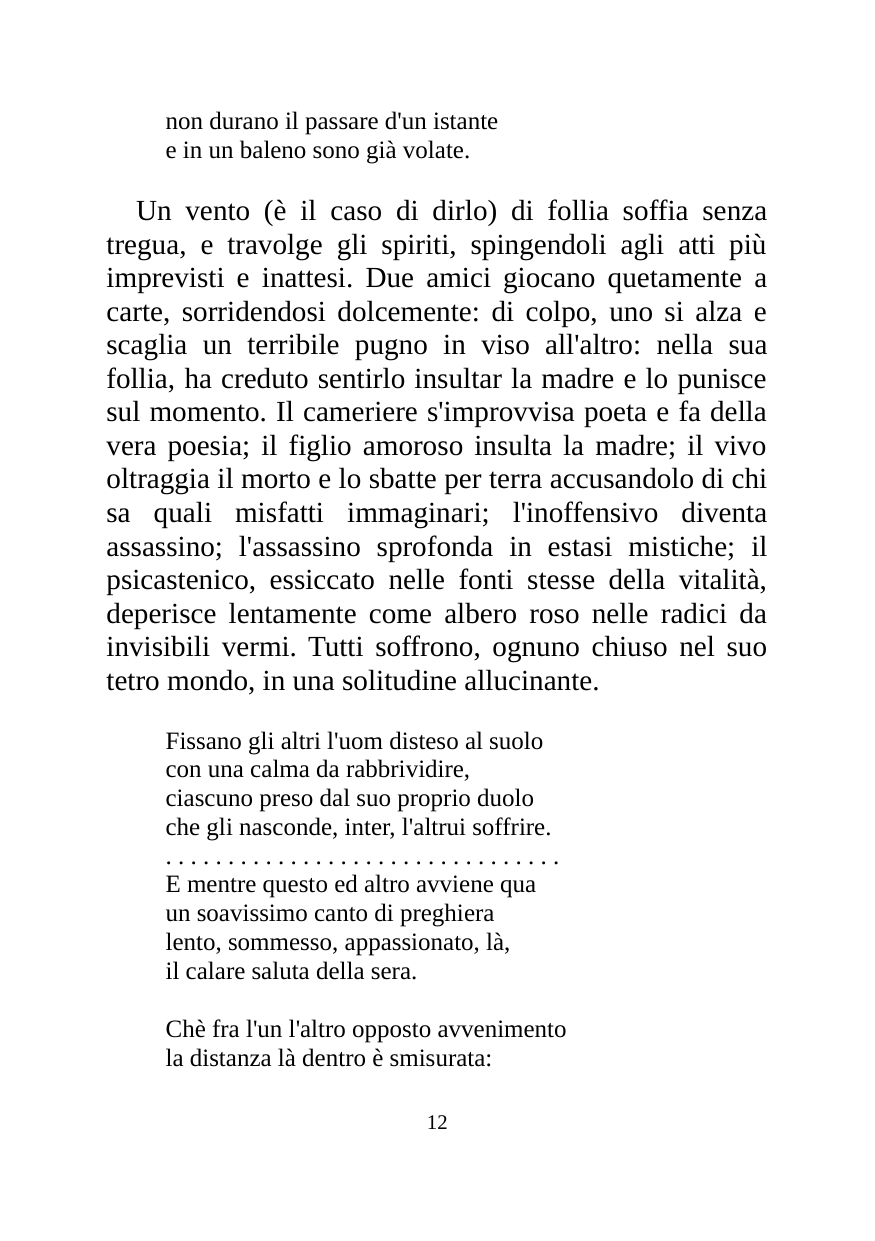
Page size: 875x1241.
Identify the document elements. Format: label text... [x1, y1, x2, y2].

text Un vento (è il caso di dirlo) di follia soffia senza tregua, e travolge gli spiriti, spingendoli agli atti più imprevisti e inattesi. Due amici giocano quetamente a carte, sorridendosi dolcemente: di colpo, uno si alza e scaglia un terribile pugno in viso all'altro: nella sua follia, ha creduto sentirlo insultar la madre e lo punisce sul momento. Il cameriere s'improvvisa poeta e fa della vera poesia; il figlio amoroso insulta la madre; il vivo oltraggia il morto e lo sbatte per terra accusandolo di chi sa quali misfatti immaginari; l'inoffensivo diventa assassino; l'assassino sprofonda in estasi mistiche; il psicastenico, essiccato nelle fonti stesse della vitalità, deperisce lentamente come albero roso nelle radici da invisibili vermi. Tutti soffrono, ognuno chiuso nel suo tetro mondo, in una solitudine allucinante. [106, 193, 768, 696]
text non durano il passare d'un istante e in un baleno sono già volate. [165, 106, 768, 164]
text Chè fra l'un l'altro opposto avvenimento la distanza là dentro è smisurata: [165, 1014, 768, 1072]
text Fissano gli altri l'uom disteso al suolo con una calma da rabbrividire, ciascuno preso dal suo proprio duolo che gli nasconde, inter, l'altrui soffrire. . . . . . . . . . . . . . . . . . . . . . . . . . . . . . . . . E mentre questo ed altro avviene qua un soavissimo canto di preghiera lento, sommesso, appassionato, là, il calare saluta della sera. [165, 726, 768, 984]
